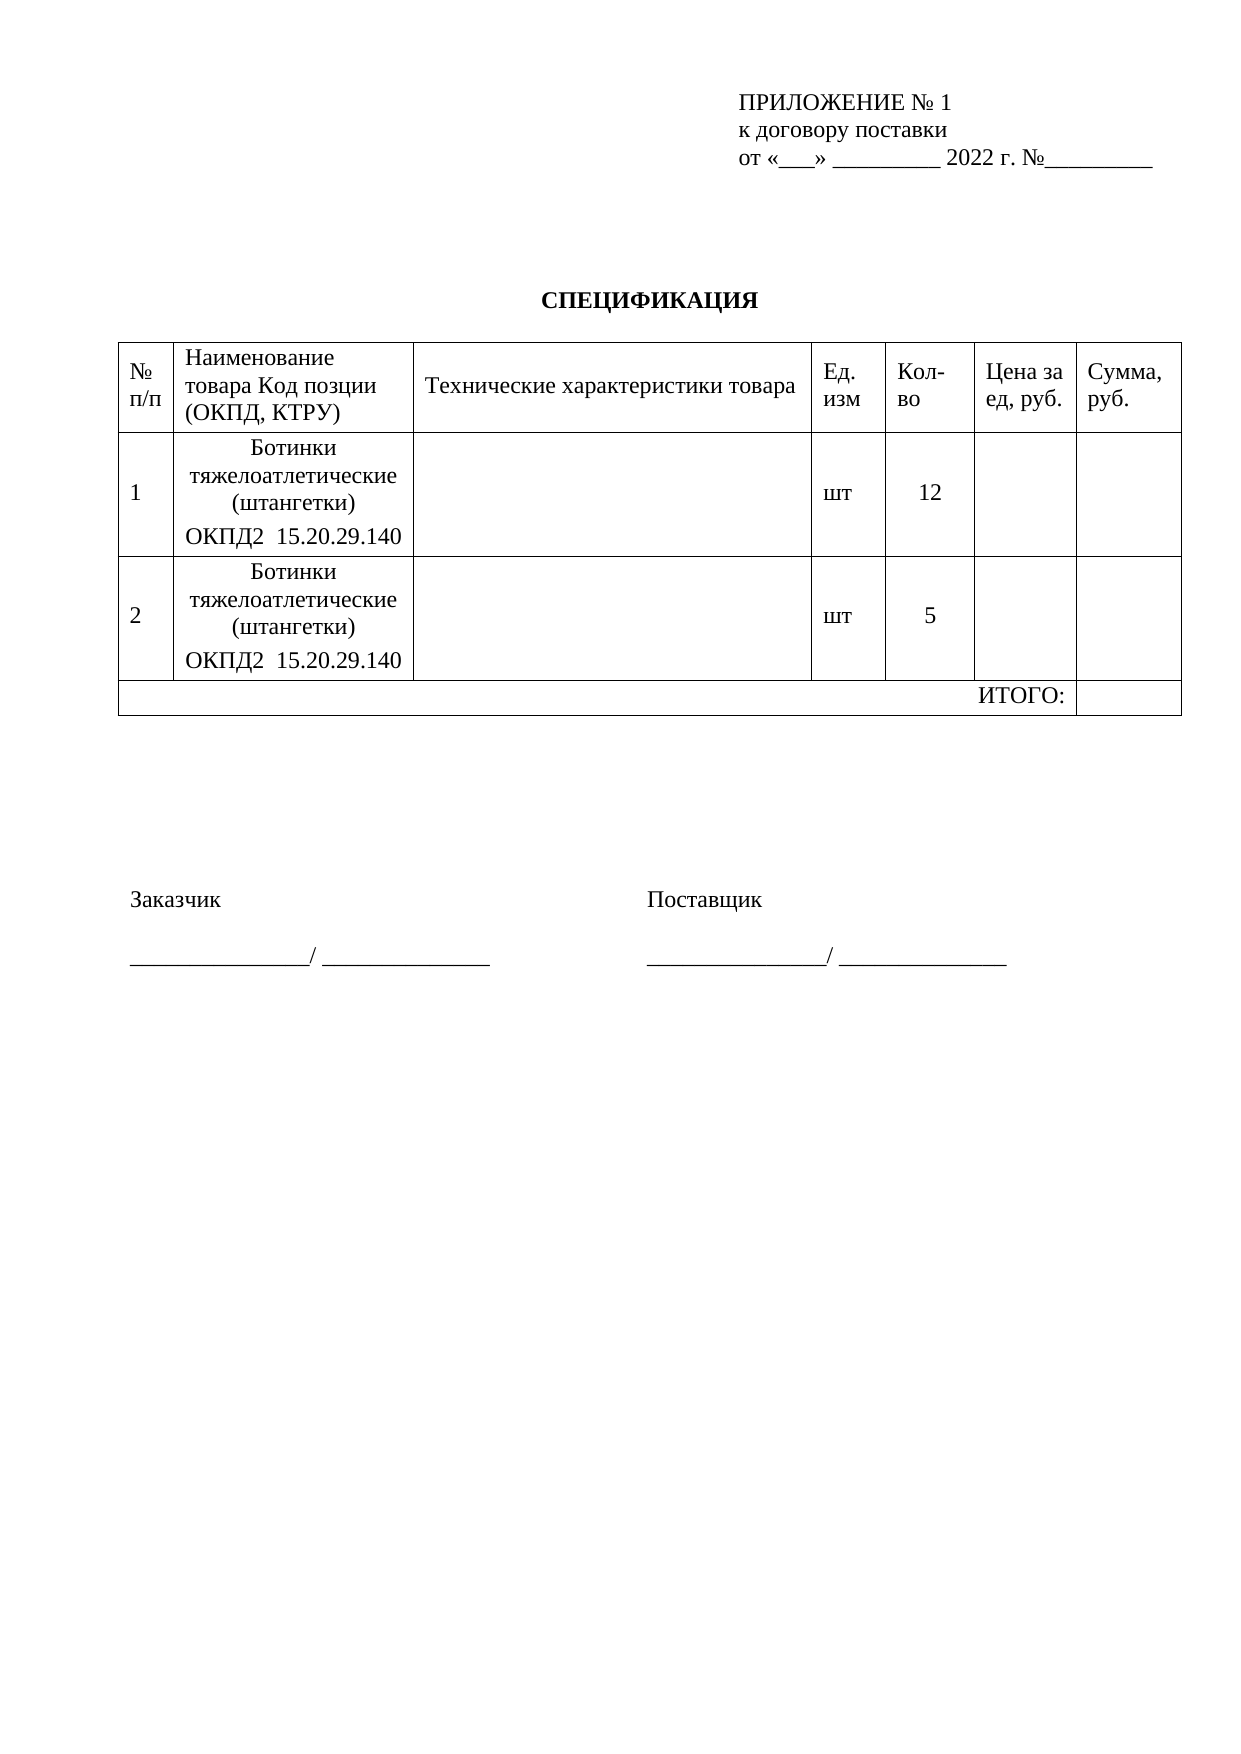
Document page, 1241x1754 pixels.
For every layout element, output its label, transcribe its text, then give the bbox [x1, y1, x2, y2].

table_header Поставщик [646, 885, 1162, 912]
table_header Сумма, руб. [1077, 343, 1181, 432]
table_cell 1 [119, 433, 173, 556]
table_cell шт [812, 557, 885, 680]
table_header Технические характеристики товара [414, 343, 811, 432]
table_cell 5 [886, 557, 974, 680]
table_cell 12 [886, 433, 974, 556]
text к договору поставки [738, 115, 1181, 143]
table_cell [414, 557, 811, 680]
table_header Цена за ед, руб. [975, 343, 1076, 432]
text от «___» _________ 2022 г. №_________ [738, 143, 1181, 171]
table_cell _______________/ ______________ [646, 912, 1162, 997]
table_cell [975, 557, 1076, 680]
table_cell [1077, 681, 1181, 715]
table_cell [975, 433, 1076, 556]
table_header Кол-во [886, 343, 974, 432]
table_cell Ботинки тяжелоатлетические (штангетки) ОКПД2 15.20.29.140 [174, 557, 413, 680]
table_header № п/п [119, 343, 173, 432]
table_header Наименование товара Код позции (ОКПД, КТРУ) [174, 343, 413, 432]
table_cell _______________/ ______________ [129, 912, 646, 997]
table_cell [1077, 433, 1181, 556]
table_cell Ботинки тяжелоатлетические (штангетки) ОКПД2 15.20.29.140 [174, 433, 413, 556]
table_cell шт [812, 433, 885, 556]
text ПРИЛОЖЕНИЕ № 1 [738, 88, 1181, 115]
table_cell [414, 433, 811, 556]
table_header Ед. изм [812, 343, 885, 432]
text СПЕЦИФИКАЦИЯ [118, 286, 1181, 313]
table_header Заказчик [129, 885, 646, 912]
table_cell ИТОГО: [119, 681, 1076, 715]
table_cell [1077, 557, 1181, 680]
table_cell 2 [119, 557, 173, 680]
